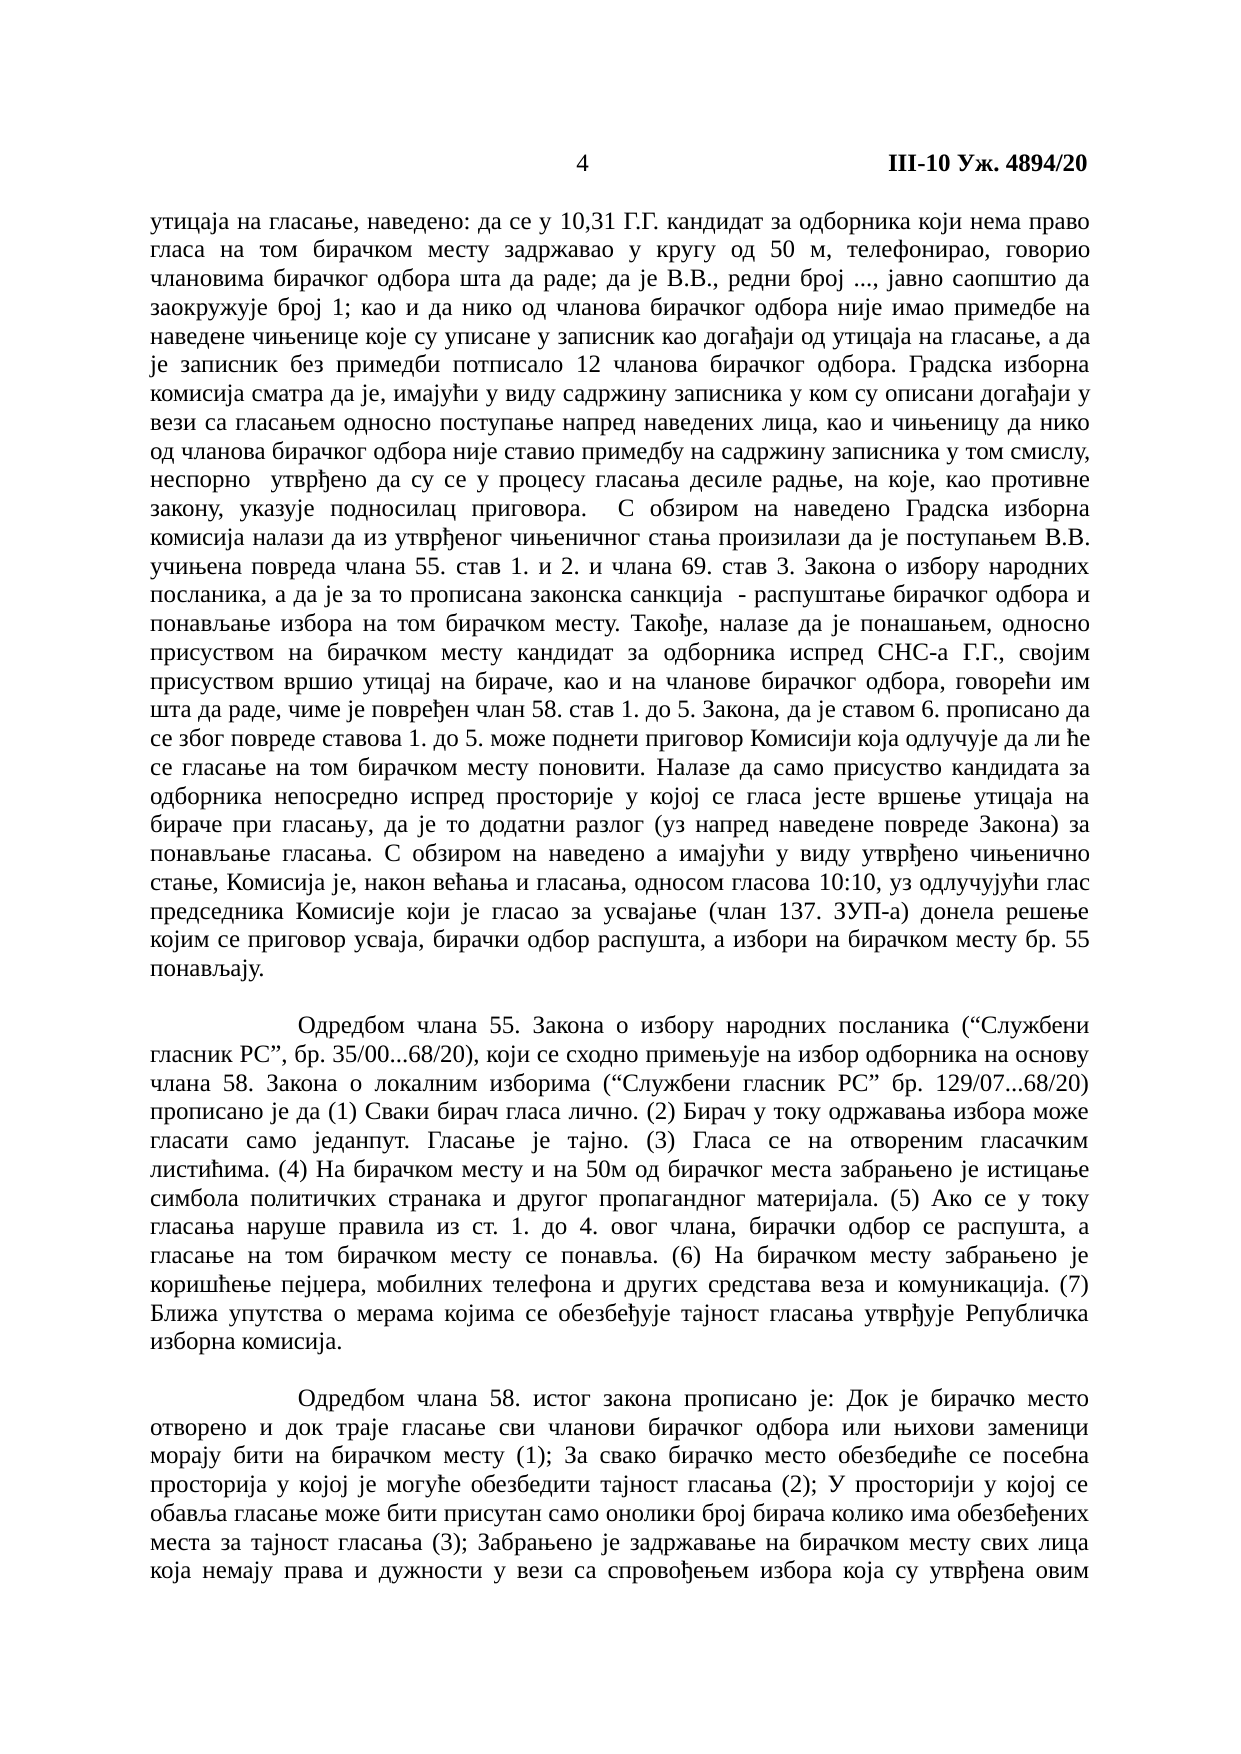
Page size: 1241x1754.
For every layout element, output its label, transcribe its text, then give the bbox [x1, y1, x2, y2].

text утицаја на гласање, наведено: да се у 10,31 Г.Г. кандидат за одборника који нема право гласа на том бирачком месту задржавао у кругу од 50 м, телефонирао, говорио члановима бирачког одбора шта да раде; да је В.В., редни број ..., јавно саопштио да заокружује број 1; као и да нико од чланова бирачког одбора није имао примедбе на наведене чињенице које су уписане у записник као догађаји од утицаја на гласање, а да је записник без примедби потписало 12 чланова бирачког одбора. Градска изборна комисија сматра да је, имајући у виду садржину записника у ком су описани догађаји у вези са гласањем односно поступање напред наведених лица, као и чињеницу да нико од чланова бирачког одбора није ставио примедбу на садржину записника у том смислу, неспорно утврђено да су се у процесу гласања десиле радње, на које, као противне закону, указује подносилац приговора. С обзиром на наведено Градска изборна комисија налази да из утврђеног чињеничног стања произилази да је поступањем В.В. учињена повреда члана 55. став 1. и 2. и члана 69. став 3. Закона о избору народних посланика, а да је за то прописана законска санкција - распуштање бирачког одбора и понављање избора на том бирачком месту. Такође, налазе да је понашањем, односно присуством на бирачком месту кандидат за одборника испред СНС-а Г.Г., својим присуством вршио утицај на бираче, као и на чланове бирачког одбора, говорећи им шта да раде, чиме је повређен члан 58. став 1. до 5. Закона, да је ставом 6. прописано да се због повреде ставова 1. до 5. може поднети приговор Комисији која одлучује да ли ће се гласање на том бирачком месту поновити. Налазе да само присуство кандидата за одборника непосредно испред просторије у којој се гласа јесте вршење утицаја на бираче при гласању, да је то додатни разлог (уз напред наведене повреде Закона) за понављање гласања. С обзиром на наведено а имајући у виду утврђено чињенично стање, Комисија је, након већања и гласања, односом гласова 10:10, уз одлучујући глас председника Комисије који је гласао за усвајање (члан 137. ЗУП-а) донела решење којим се приговор усваја, бирачки одбор распушта, а избори на бирачком месту бр. 55 понављају. [150, 206, 1090, 982]
text Одредбом члана 55. Закона о избору народних посланика (“Службени гласник РС”, бр. 35/00...68/20), који се сходно примењује на избор одборника на основу члана 58. Закона о локалним изборима (“Службени гласник РС” бр. 129/07...68/20) прописано је да (1) Сваки бирач гласа лично. (2) Бирач у току одржавања избора може гласати само једанпут. Гласање је тајно. (3) Гласа се на отвореним гласачким листићима. (4) На бирачком месту и на 50м од бирачког места забрањено је истицање симбола политичких странака и другог пропагандног материјала. (5) Ако се у току гласања наруше правила из ст. 1. до 4. овог члана, бирачки одбор се распушта, а гласање на том бирачком месту се понавља. (6) На бирачком месту забрањено је коришћење пејџера, мобилних телефона и других средстава веза и комуникација. (7) Ближа упутства о мерама којима се обезбеђује тајност гласања утврђује Републичка изборна комисија. [150, 1010, 1090, 1355]
text Одредбом члана 58. истог закона прописано је: Док је бирачко место отворено и док траје гласање сви чланови бирачког одбора или њихови заменици морају бити на бирачком месту (1); За свако бирачко место обезбедиће се посебна просторија у којој је могуће обезбедити тајност гласања (2); У просторији у којој се обавља гласање може бити присутан само онолики број бирача колико има обезбеђених места за тајност гласања (3); Забрањено је задржавање на бирачком месту свих лица која немају права и дужности у вези са спровођењем избора која су утврђена овим [150, 1383, 1090, 1584]
